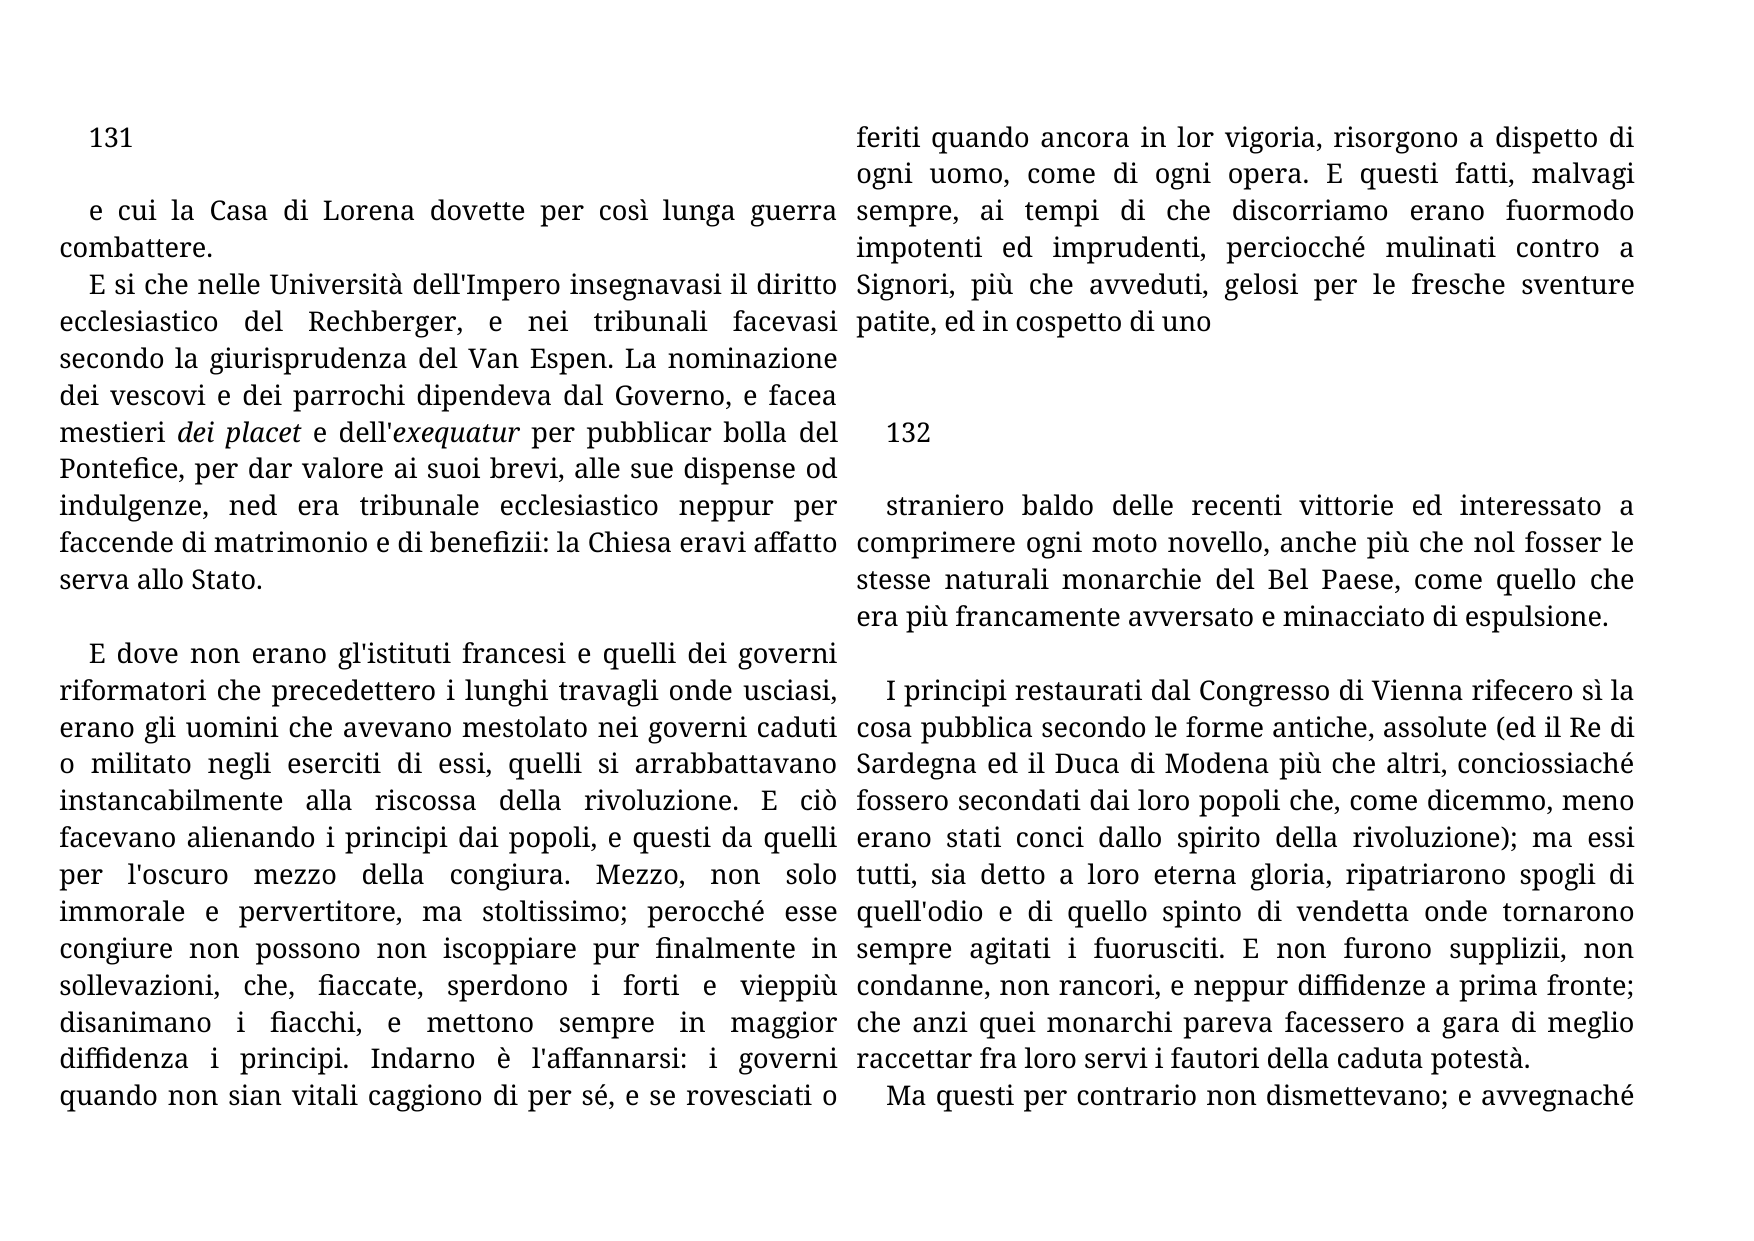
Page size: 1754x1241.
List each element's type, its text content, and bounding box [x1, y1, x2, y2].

text 132 [856, 413, 1636, 450]
text E dove non erano gl'istituti francesi e quelli dei governi riformatori che precedettero i lunghi travagli onde usciasi, erano gli uomini che avevano mestolato nei governi caduti o militato negli eserciti di essi, quelli si arrabbattavano instancabilmente alla riscossa della rivoluzione. E ciò facevano alienando i principi dai popoli, e questi da quelli per l'oscuro mezzo della congiura. Mezzo, non solo immorale e pervertitore, ma stoltissimo; perocché esse congiure non possono non iscoppiare pur finalmente in sollevazioni, che, fiaccate, sperdono i forti e vieppiù disanimano i fiacchi, e mettono sempre in maggior diffidenza i principi. Indarno è l'affannarsi: i governi quando non sian vitali caggiono di per sé, e se rovesciati o [59, 634, 838, 1114]
text straniero baldo delle recenti vittorie ed interessato a comprimere ogni moto novello, anche più che nol fosser le stesse naturali monarchie del Bel Paese, come quello che era più francamente avversato e minacciato di espulsione. [856, 487, 1636, 634]
text e cui la Casa di Lorena dovette per così lunga guerra combattere. [59, 192, 838, 266]
text 131 [59, 118, 838, 155]
text E si che nelle Università dell'Impero insegnavasi il diritto ecclesiastico del Rechberger, e nei tribunali facevasi secondo la giurisprudenza del Van Espen. La nominazione dei vescovi e dei parrochi dipendeva dal Governo, e facea mestieri dei placet e dell'exequatur per pubblicar bolla del Pontefice, per dar valore ai suoi brevi, alle sue dispense od indulgenze, ned era tribunale ecclesiastico neppur per faccende di matrimonio e di benefizii: la Chiesa eravi affatto serva allo Stato. [59, 266, 838, 597]
text feriti quando ancora in lor vigoria, risorgono a dispetto di ogni uomo, come di ogni opera. E questi fatti, malvagi sempre, ai tempi di che discorriamo erano fuormodo impotenti ed imprudenti, perciocché mulinati contro a Signori, più che avveduti, gelosi per le fresche sventure patite, ed in cospetto di uno [856, 118, 1636, 339]
text Ma questi per contrario non dismettevano; e avvegnaché [856, 1077, 1636, 1114]
text I principi restaurati dal Congresso di Vienna rifecero sì la cosa pubblica secondo le forme antiche, assolute (ed il Re di Sardegna ed il Duca di Modena più che altri, conciossiaché fossero secondati dai loro popoli che, come dicemmo, meno erano stati conci dallo spirito della rivoluzione); ma essi tutti, sia detto a loro eterna gloria, ripatriarono spogli di quell'odio e di quello spinto di vendetta onde tornarono sempre agitati i fuorusciti. E non furono supplizii, non condanne, non rancori, e neppur diffidenze a prima fronte; che anzi quei monarchi pareva facessero a gara di meglio raccettar fra loro servi i fautori della caduta potestà. [856, 671, 1636, 1077]
